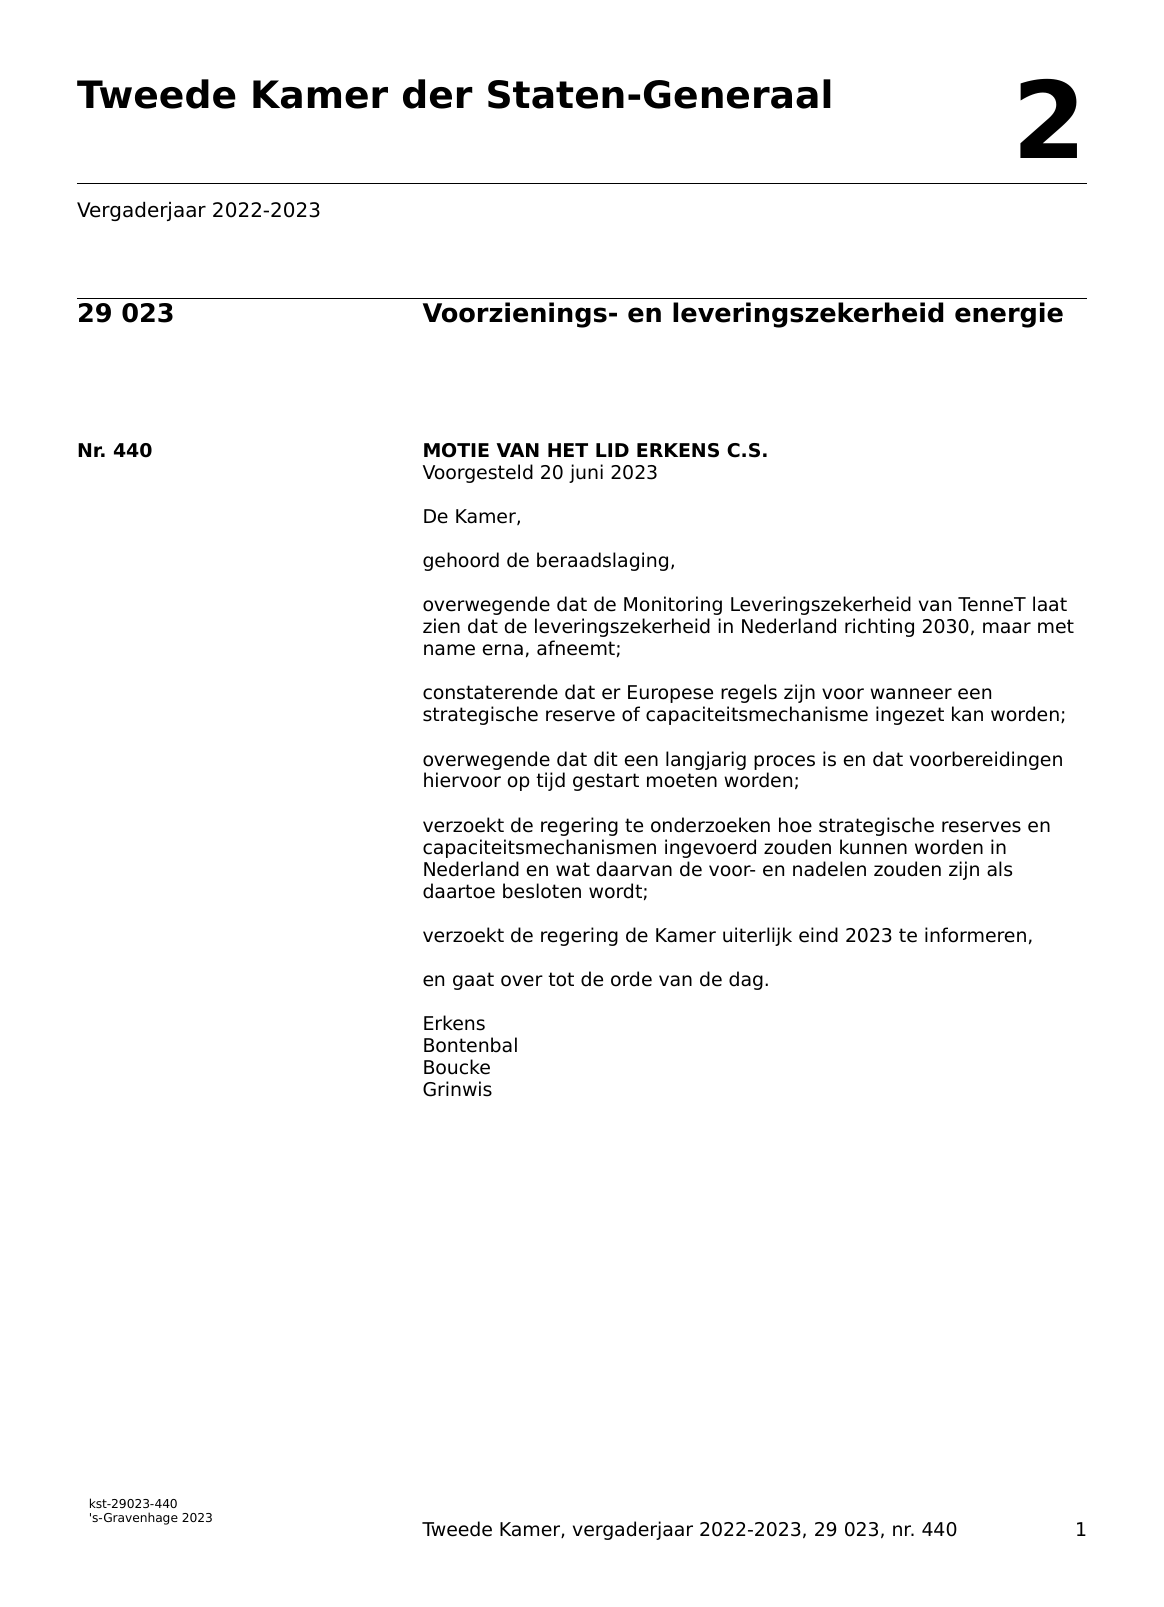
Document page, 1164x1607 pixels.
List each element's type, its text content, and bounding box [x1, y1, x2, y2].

text constaterende dat er Europese regels zijn voor wanneer een strategische reserve of capaciteitsmechanisme ingezet kan worden; [422, 682, 1087, 726]
text Bontenbal [422, 1035, 1087, 1057]
text verzoekt de regering te onderzoeken hoe strategische reserves en capaciteitsmechanismen ingevoerd zouden kunnen worden in Nederland en wat daarvan de voor- en nadelen zouden zijn als daartoe besloten wordt; [422, 814, 1087, 902]
subtitle Nr. 440 MOTIE VAN HET LID ERKENS C.S. [77, 440, 1087, 462]
text overwegende dat dit een langjarig proces is en dat voorbereidingen hiervoor op tijd gestart moeten worden; [422, 748, 1087, 792]
text Grinwis [422, 1079, 1087, 1101]
text overwegende dat de Monitoring Leveringszekerheid van TenneT laat zien dat de leveringszekerheid in Nederland richting 2030, maar met name erna, afneemt; [422, 594, 1087, 660]
text Boucke [422, 1057, 1087, 1079]
text verzoekt de regering de Kamer uiterlijk eind 2023 te informeren, [422, 925, 1087, 947]
text 's-Gravenhage 2023 [88, 1511, 323, 1525]
table_header 2 [886, 59, 1087, 183]
text kst-29023-440 [88, 1497, 323, 1511]
table_header Tweede Kamer der Staten-Generaal [77, 59, 886, 183]
subtitle 29 023 Voorzienings- en leveringszekerheid energie [77, 299, 1087, 329]
text Erkens [422, 1013, 1087, 1035]
table_cell Vergaderjaar 2022-2023 [77, 184, 1087, 298]
text Voorgesteld 20 juni 2023 [422, 462, 1087, 484]
text gehoord de beraadslaging, [422, 550, 1087, 572]
text De Kamer, [422, 506, 1087, 528]
text en gaat over tot de orde van de dag. [422, 969, 1087, 991]
